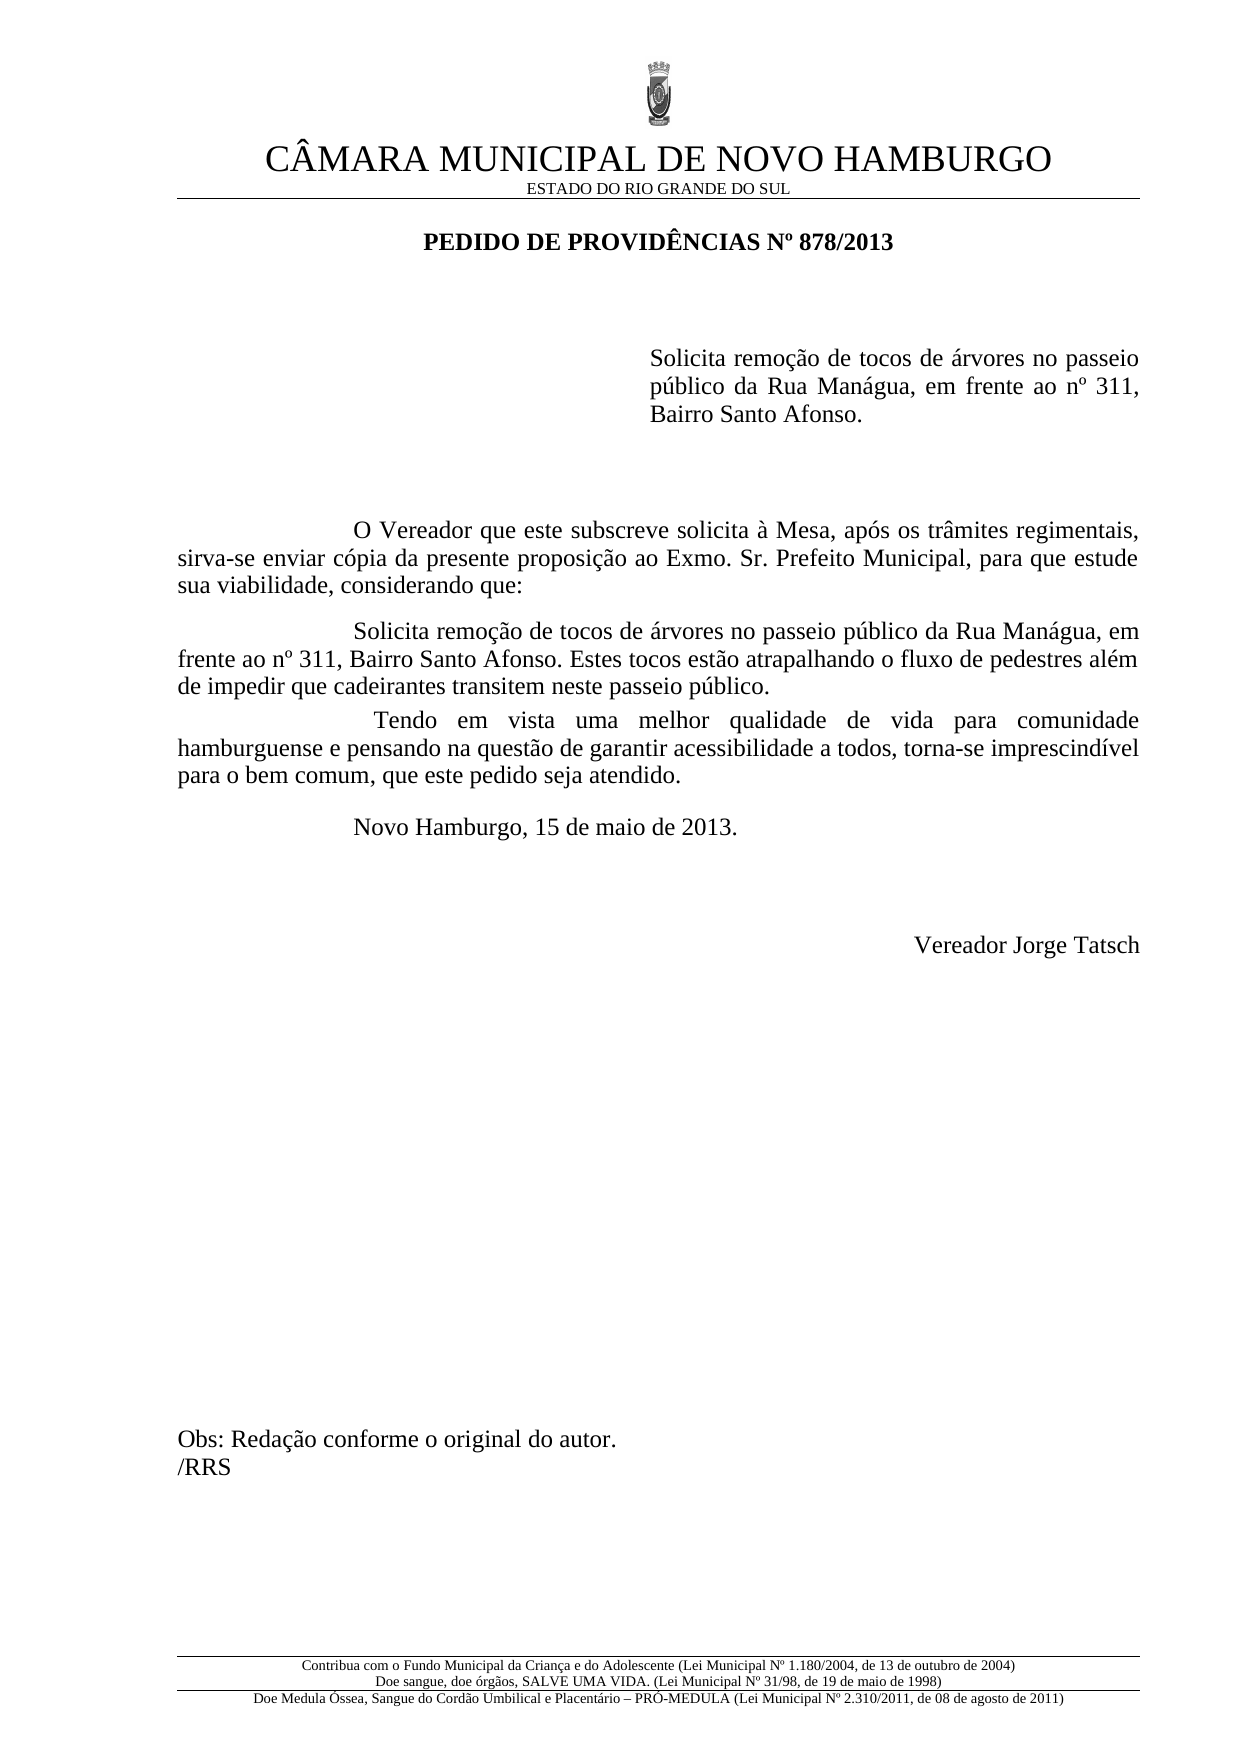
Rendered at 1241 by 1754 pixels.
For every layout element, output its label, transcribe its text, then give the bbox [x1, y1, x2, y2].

text Vereador Jorge Tatsch [177, 904, 1140, 959]
text Solicita remoção de tocos de árvores no passeio público da Rua Manágua, em frente ao nº 311, Bairro Santo Afonso. Estes tocos estão atrapalhando o fluxo de pedestres além de impedir que cadeirantes transitem neste passeio público. [177, 617, 1140, 700]
text Novo Hamburgo, 15 de maio de 2013. [177, 813, 1140, 841]
text Obs: Redação conforme o original do autor. [177, 1426, 1140, 1453]
text O Vereador que este subscreve solicita à Mesa, após os trâmites regimentais, sirva-se enviar cópia da presente proposição ao Exmo. Sr. Prefeito Municipal, para que estude sua viabilidade, considerando que: [177, 516, 1140, 599]
text PEDIDO DE PROVIDÊNCIAS Nº 878/2013 [177, 228, 1140, 256]
text Solicita remoção de tocos de árvores no passeio público da Rua Manágua, em frente ao nº 311, Bairro Santo Afonso. [649, 344, 1140, 428]
text Tendo em vista uma melhor qualidade de vida para comunidade hamburguense e pensando na questão de garantir acessibilidade a todos, torna-se imprescindível para o bem comum, que este pedido seja atendido. [177, 706, 1140, 789]
text /RRS [177, 1453, 1140, 1481]
